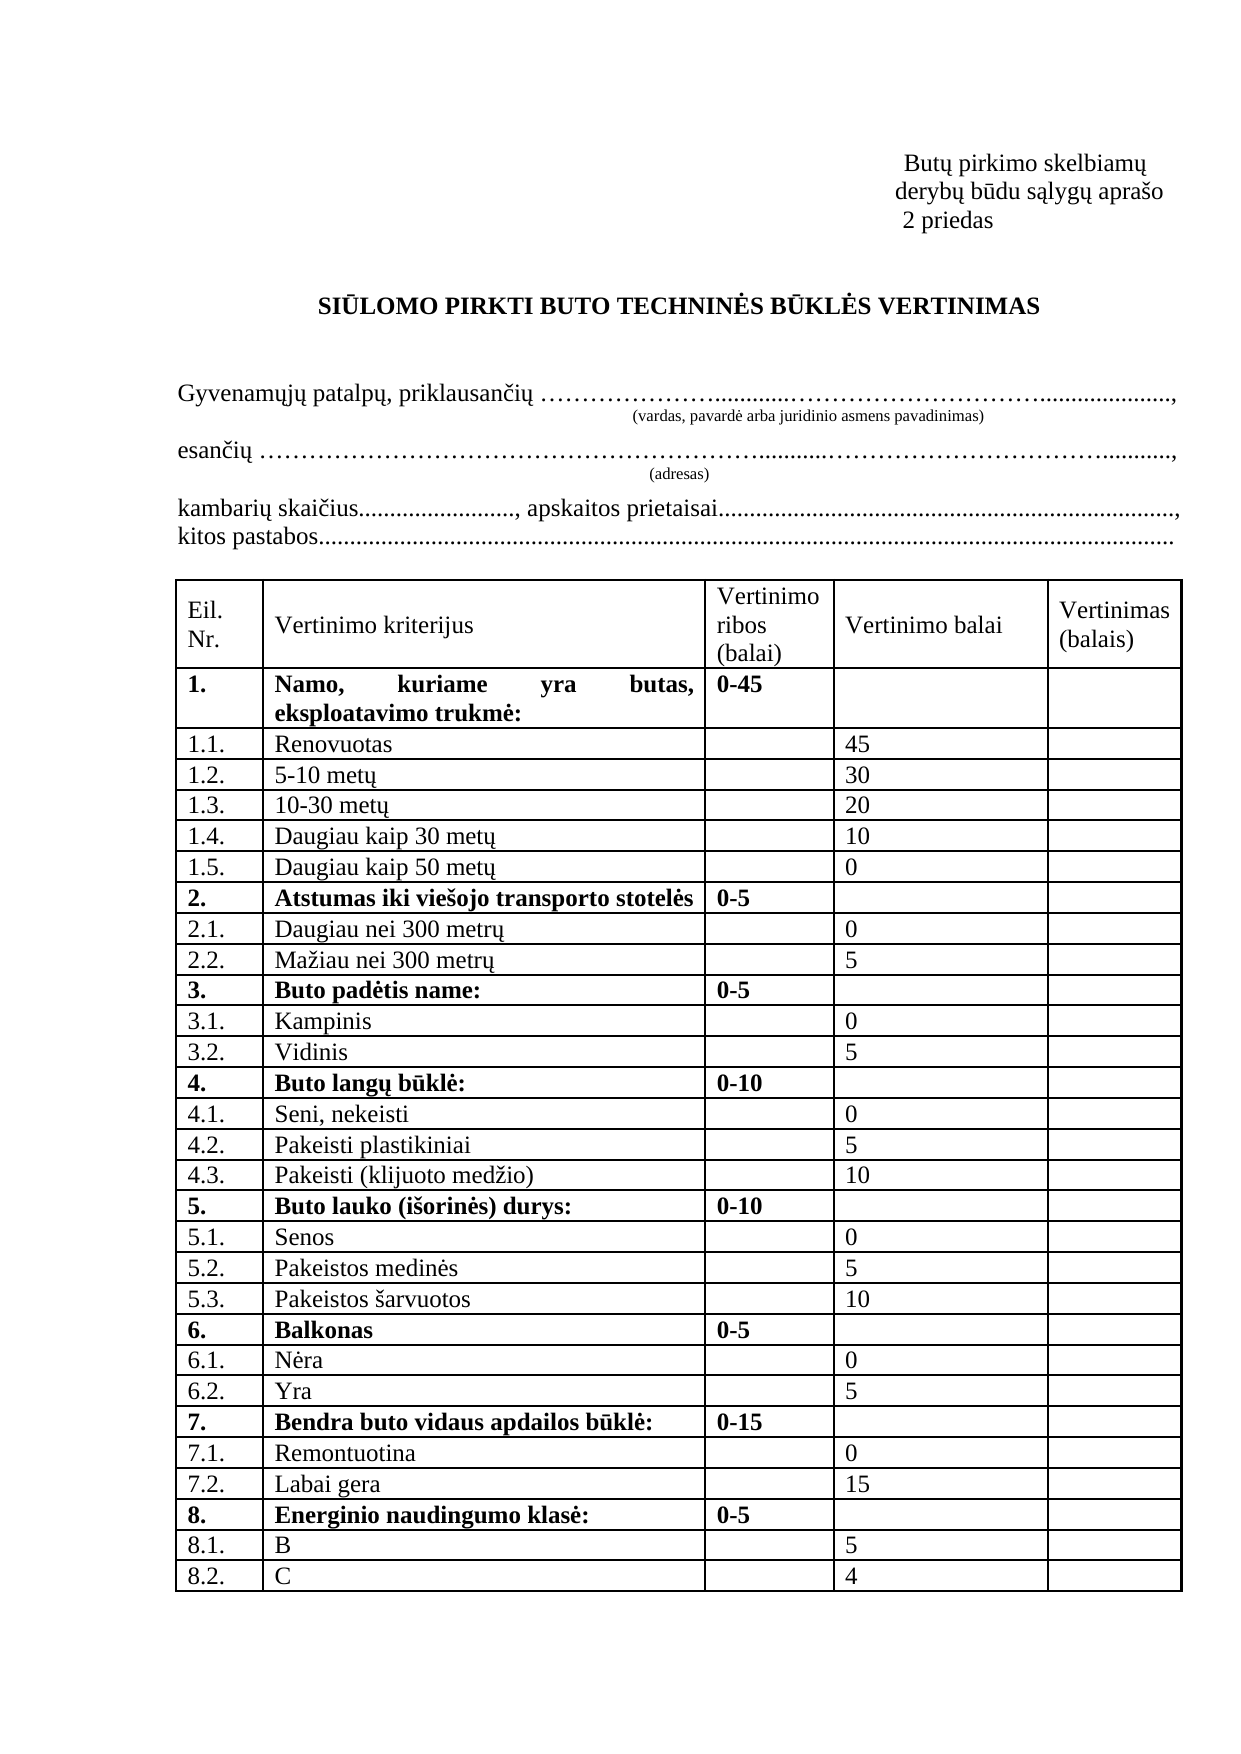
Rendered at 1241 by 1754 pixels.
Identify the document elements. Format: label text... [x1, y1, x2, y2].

table_cell Labai gera [264, 1469, 704, 1498]
table_cell 4.3. [177, 1161, 262, 1189]
text derybų būdu sąlygų aprašo [709, 176, 1181, 205]
text SIŪLOMO PIRKTI BUTO TECHNINĖS BŪKLĖS VERTINIMAS [177, 291, 1181, 320]
table_cell [1049, 945, 1180, 973]
table_cell 6.1. [177, 1346, 262, 1374]
table_cell [1049, 1037, 1180, 1066]
table_cell C [264, 1561, 704, 1590]
table_cell [835, 1191, 1047, 1220]
table_cell [706, 1253, 833, 1282]
table_cell [1049, 1561, 1180, 1590]
text Gyvenamųjų patalpų, priklausančių …………………............…………………………....................., [177, 378, 1181, 406]
table_cell 0-5 [706, 1500, 833, 1528]
table_cell Daugiau kaip 30 metų [264, 821, 704, 850]
table_cell 5-10 metų [264, 760, 704, 788]
table_cell 6.2. [177, 1376, 262, 1405]
table_cell [1049, 1191, 1180, 1220]
table_cell 0-5 [706, 883, 833, 912]
table_cell 45 [835, 729, 1047, 758]
table_cell 10 [835, 1161, 1047, 1189]
text Butų pirkimo skelbiamų [177, 148, 1181, 176]
table_header Vertinimo kriterijus [264, 581, 704, 667]
table_header Vertinimas (balais) [1049, 581, 1180, 667]
table_cell 4 [835, 1561, 1047, 1590]
table_cell [835, 669, 1047, 727]
table_cell [1049, 1161, 1180, 1189]
table_cell [706, 1130, 833, 1158]
table_header Vertinimo ribos (balai) [706, 581, 833, 667]
table_cell 10-30 metų [264, 791, 704, 819]
table_cell 10 [835, 821, 1047, 850]
table_cell [835, 1068, 1047, 1097]
table_cell 5 [835, 1253, 1047, 1282]
table_cell Bendra buto vidaus apdailos būklė: [264, 1407, 704, 1436]
text 2 priedas [709, 205, 1181, 234]
table_cell 5 [835, 945, 1047, 973]
table_cell [1049, 1346, 1180, 1374]
table_cell [706, 1438, 833, 1467]
table_cell Pakeistos medinės [264, 1253, 704, 1282]
table_cell 5 [835, 1037, 1047, 1066]
table_cell 1.4. [177, 821, 262, 850]
text esančių ……………………………………………………...........……………………………..........., [177, 435, 1181, 464]
table_cell [706, 791, 833, 819]
table_cell 3.1. [177, 1006, 262, 1035]
table_cell 1.1. [177, 729, 262, 758]
table_cell Atstumas iki viešojo transporto stotelės [264, 883, 704, 912]
table_cell Daugiau nei 300 metrų [264, 914, 704, 943]
table_cell [706, 821, 833, 850]
text kitos pastabos......................................................................................................................................... [177, 521, 1181, 550]
table_cell Daugiau kaip 50 metų [264, 852, 704, 881]
table_cell [706, 729, 833, 758]
table_header Vertinimo balai [835, 581, 1047, 667]
table_cell 0-5 [706, 1315, 833, 1343]
table_cell Pakeisti plastikiniai [264, 1130, 704, 1158]
text (adresas) [177, 464, 1181, 493]
table_cell [706, 1346, 833, 1374]
table_cell 3. [177, 976, 262, 1004]
table_cell [1049, 821, 1180, 850]
table_cell [1049, 1222, 1180, 1251]
table_cell Senos [264, 1222, 704, 1251]
table_cell 1.3. [177, 791, 262, 819]
table_cell 0-10 [706, 1068, 833, 1097]
table_cell [706, 760, 833, 788]
table_cell 7.1. [177, 1438, 262, 1467]
table_cell [706, 852, 833, 881]
table_cell 5.2. [177, 1253, 262, 1282]
table_cell 0 [835, 914, 1047, 943]
table_cell Pakeistos šarvuotos [264, 1284, 704, 1313]
table_cell 0-45 [706, 669, 833, 727]
table_cell [1049, 1006, 1180, 1035]
table_cell 5.3. [177, 1284, 262, 1313]
table_cell [1049, 1438, 1180, 1467]
table_cell 20 [835, 791, 1047, 819]
table_cell [1049, 669, 1180, 727]
table_cell 5. [177, 1191, 262, 1220]
table_cell [706, 1561, 833, 1590]
table_cell 8.1. [177, 1531, 262, 1559]
table_cell [706, 1222, 833, 1251]
table_cell [706, 1376, 833, 1405]
table_cell [1049, 791, 1180, 819]
table_cell Nėra [264, 1346, 704, 1374]
table_cell [835, 1407, 1047, 1436]
table_cell Buto lauko (išorinės) durys: [264, 1191, 704, 1220]
table_cell [835, 1315, 1047, 1343]
table_cell 5 [835, 1376, 1047, 1405]
table_cell Balkonas [264, 1315, 704, 1343]
table_cell [706, 1006, 833, 1035]
table_cell [1049, 1500, 1180, 1528]
table_cell 5.1. [177, 1222, 262, 1251]
table_cell 1. [177, 669, 262, 727]
table_cell 2.2. [177, 945, 262, 973]
table_cell 0 [835, 1346, 1047, 1374]
table_cell 2. [177, 883, 262, 912]
table_cell [1049, 1315, 1180, 1343]
table_cell 1.2. [177, 760, 262, 788]
table_cell [1049, 976, 1180, 1004]
table_cell [706, 1469, 833, 1498]
table_cell Buto padėtis name: [264, 976, 704, 1004]
table_cell 0 [835, 1438, 1047, 1467]
table_cell 0 [835, 1222, 1047, 1251]
table_cell Pakeisti (klijuoto medžio) [264, 1161, 704, 1189]
text kambarių skaičius........................., apskaitos prietaisai........................................................................., [177, 493, 1181, 521]
table_cell [1049, 760, 1180, 788]
table_cell 0 [835, 1099, 1047, 1128]
table_cell [706, 1284, 833, 1313]
table_cell [1049, 883, 1180, 912]
table_cell [1049, 1376, 1180, 1405]
table_cell 4. [177, 1068, 262, 1097]
table_cell 4.1. [177, 1099, 262, 1128]
table_cell [1049, 852, 1180, 881]
table_cell 8. [177, 1500, 262, 1528]
table_cell [706, 1037, 833, 1066]
table_cell 6. [177, 1315, 262, 1343]
table_cell Namo, kuriame yra butas, eksploatavimo trukmė: [264, 669, 704, 727]
table_cell [1049, 1284, 1180, 1313]
table_cell [706, 914, 833, 943]
table_cell 15 [835, 1469, 1047, 1498]
table_cell Kampinis [264, 1006, 704, 1035]
table_cell Energinio naudingumo klasė: [264, 1500, 704, 1528]
table_cell Remontuotina [264, 1438, 704, 1467]
table_cell [706, 945, 833, 973]
table_cell [1049, 1407, 1180, 1436]
table_header Eil. Nr. [177, 581, 262, 667]
table_cell Renovuotas [264, 729, 704, 758]
table_cell [1049, 1531, 1180, 1559]
table_cell Mažiau nei 300 metrų [264, 945, 704, 973]
table_cell Buto langų būklė: [264, 1068, 704, 1097]
table_cell 7.2. [177, 1469, 262, 1498]
table_cell [1049, 914, 1180, 943]
table_cell [835, 883, 1047, 912]
table_cell [1049, 1469, 1180, 1498]
table_cell [706, 1531, 833, 1559]
table_cell [1049, 729, 1180, 758]
table_cell 0 [835, 852, 1047, 881]
table_cell 30 [835, 760, 1047, 788]
table_cell [706, 1099, 833, 1128]
table_cell [1049, 1130, 1180, 1158]
table_cell 1.5. [177, 852, 262, 881]
table_cell Seni, nekeisti [264, 1099, 704, 1128]
table_cell 7. [177, 1407, 262, 1436]
table_cell Vidinis [264, 1037, 704, 1066]
table_cell [835, 1500, 1047, 1528]
table_cell [835, 976, 1047, 1004]
table_cell 0 [835, 1006, 1047, 1035]
table_cell 3.2. [177, 1037, 262, 1066]
table_cell 2.1. [177, 914, 262, 943]
table_cell 8.2. [177, 1561, 262, 1590]
text (vardas, pavardė arba juridinio asmens pavadinimas) [177, 406, 1181, 435]
table_cell [1049, 1253, 1180, 1282]
table_cell 0-15 [706, 1407, 833, 1436]
table_cell [1049, 1068, 1180, 1097]
table_cell [1049, 1099, 1180, 1128]
table_cell [706, 1161, 833, 1189]
table_cell 0-5 [706, 976, 833, 1004]
table_cell 5 [835, 1531, 1047, 1559]
table_cell B [264, 1531, 704, 1559]
table_cell 4.2. [177, 1130, 262, 1158]
table_cell 10 [835, 1284, 1047, 1313]
table_cell 0-10 [706, 1191, 833, 1220]
table_cell Yra [264, 1376, 704, 1405]
table_cell 5 [835, 1130, 1047, 1158]
